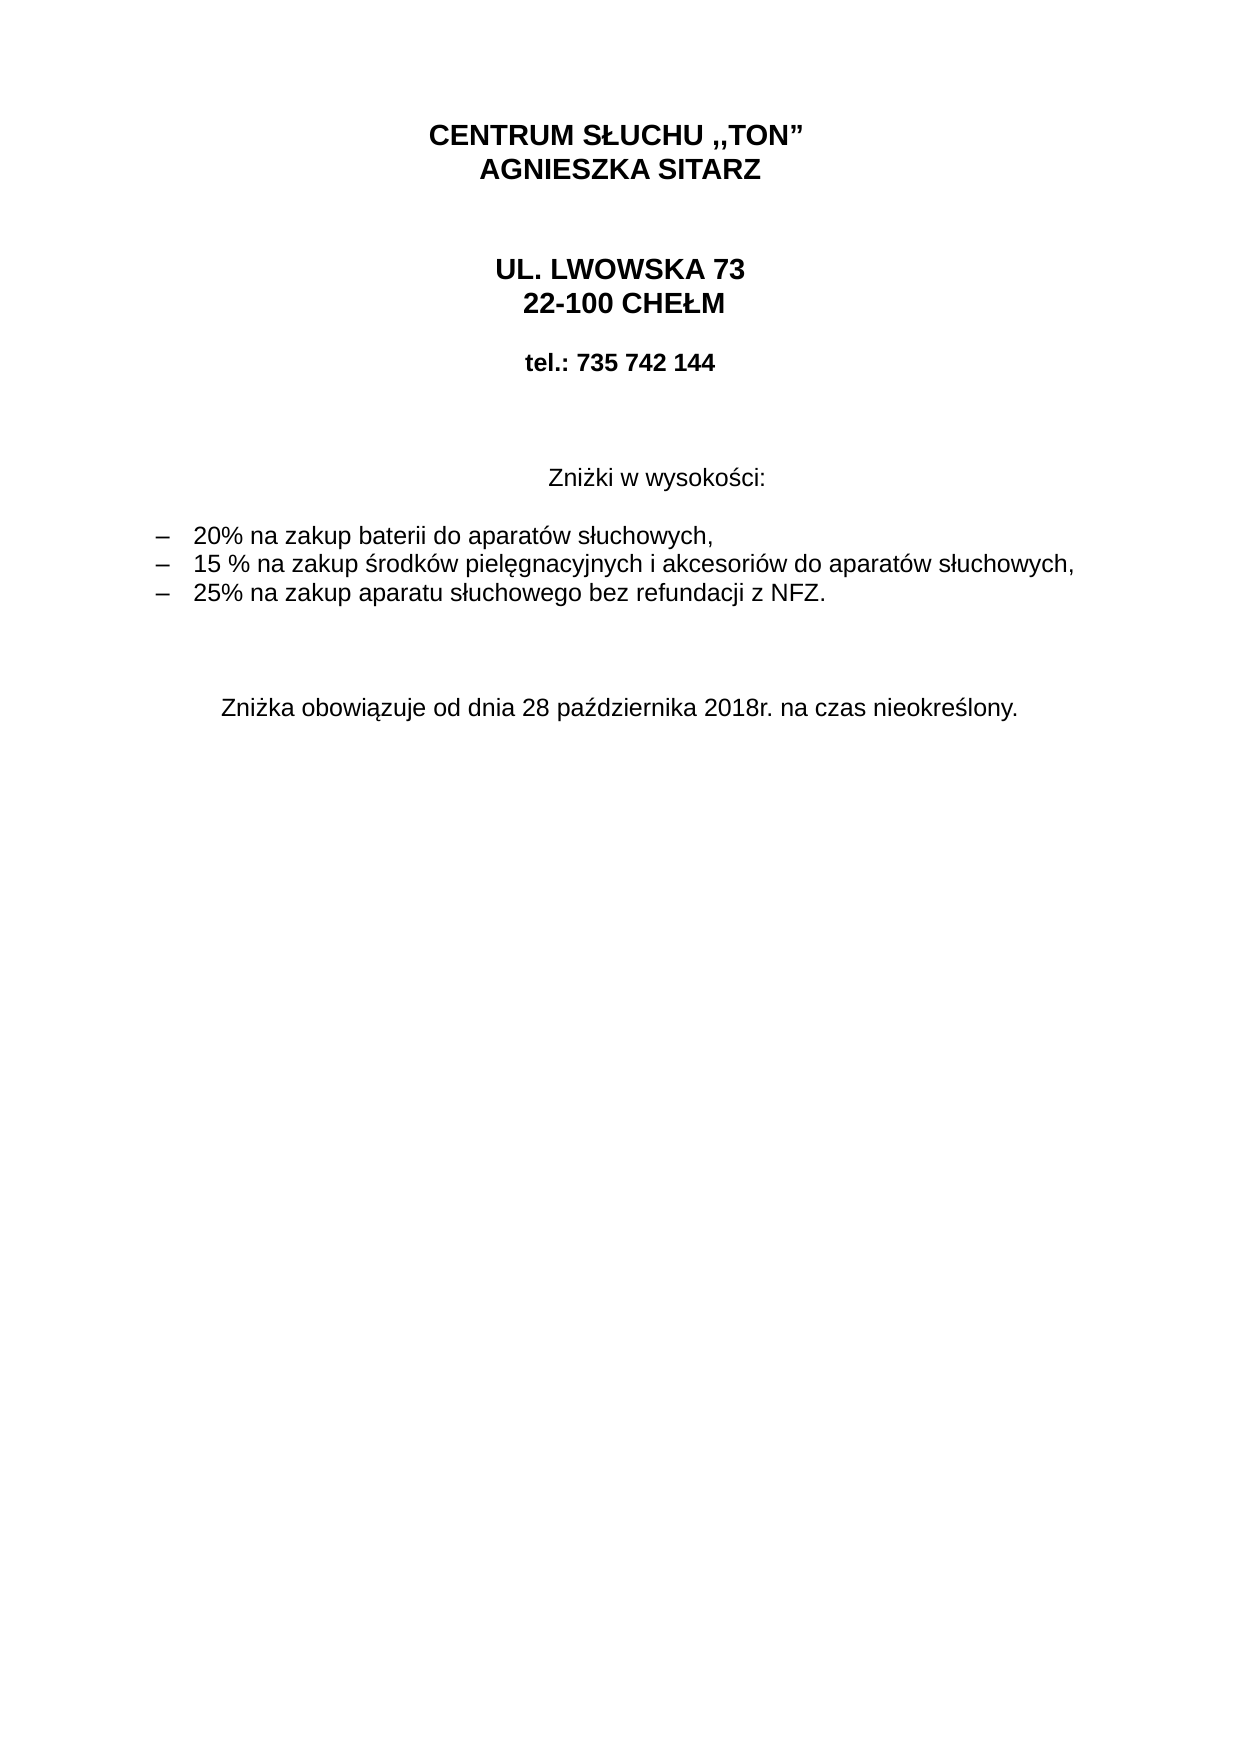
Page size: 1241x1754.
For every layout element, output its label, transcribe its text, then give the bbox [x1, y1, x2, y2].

text AGNIESZKA SITARZ [118, 152, 1122, 185]
text CENTRUM SŁUCHU ,,TON” [118, 118, 1122, 152]
text 22-100 CHEŁM [118, 286, 1122, 319]
text Zniżka obowiązuje od dnia 28 października 2018r. na czas nieokreślony. [118, 693, 1122, 722]
list 15 % na zakup środków pielęgnacyjnych i akcesoriów do aparatów słuchowych, [156, 549, 1122, 578]
text UL. LWOWSKA 73 [118, 252, 1122, 286]
list 25% na zakup aparatu słuchowego bez refundacji z NFZ. [156, 578, 1122, 607]
text Zniżki w wysokości: [118, 463, 1122, 492]
list 20% na zakup baterii do aparatów słuchowych, [156, 521, 1122, 549]
text tel.: 735 742 144 [118, 348, 1122, 377]
